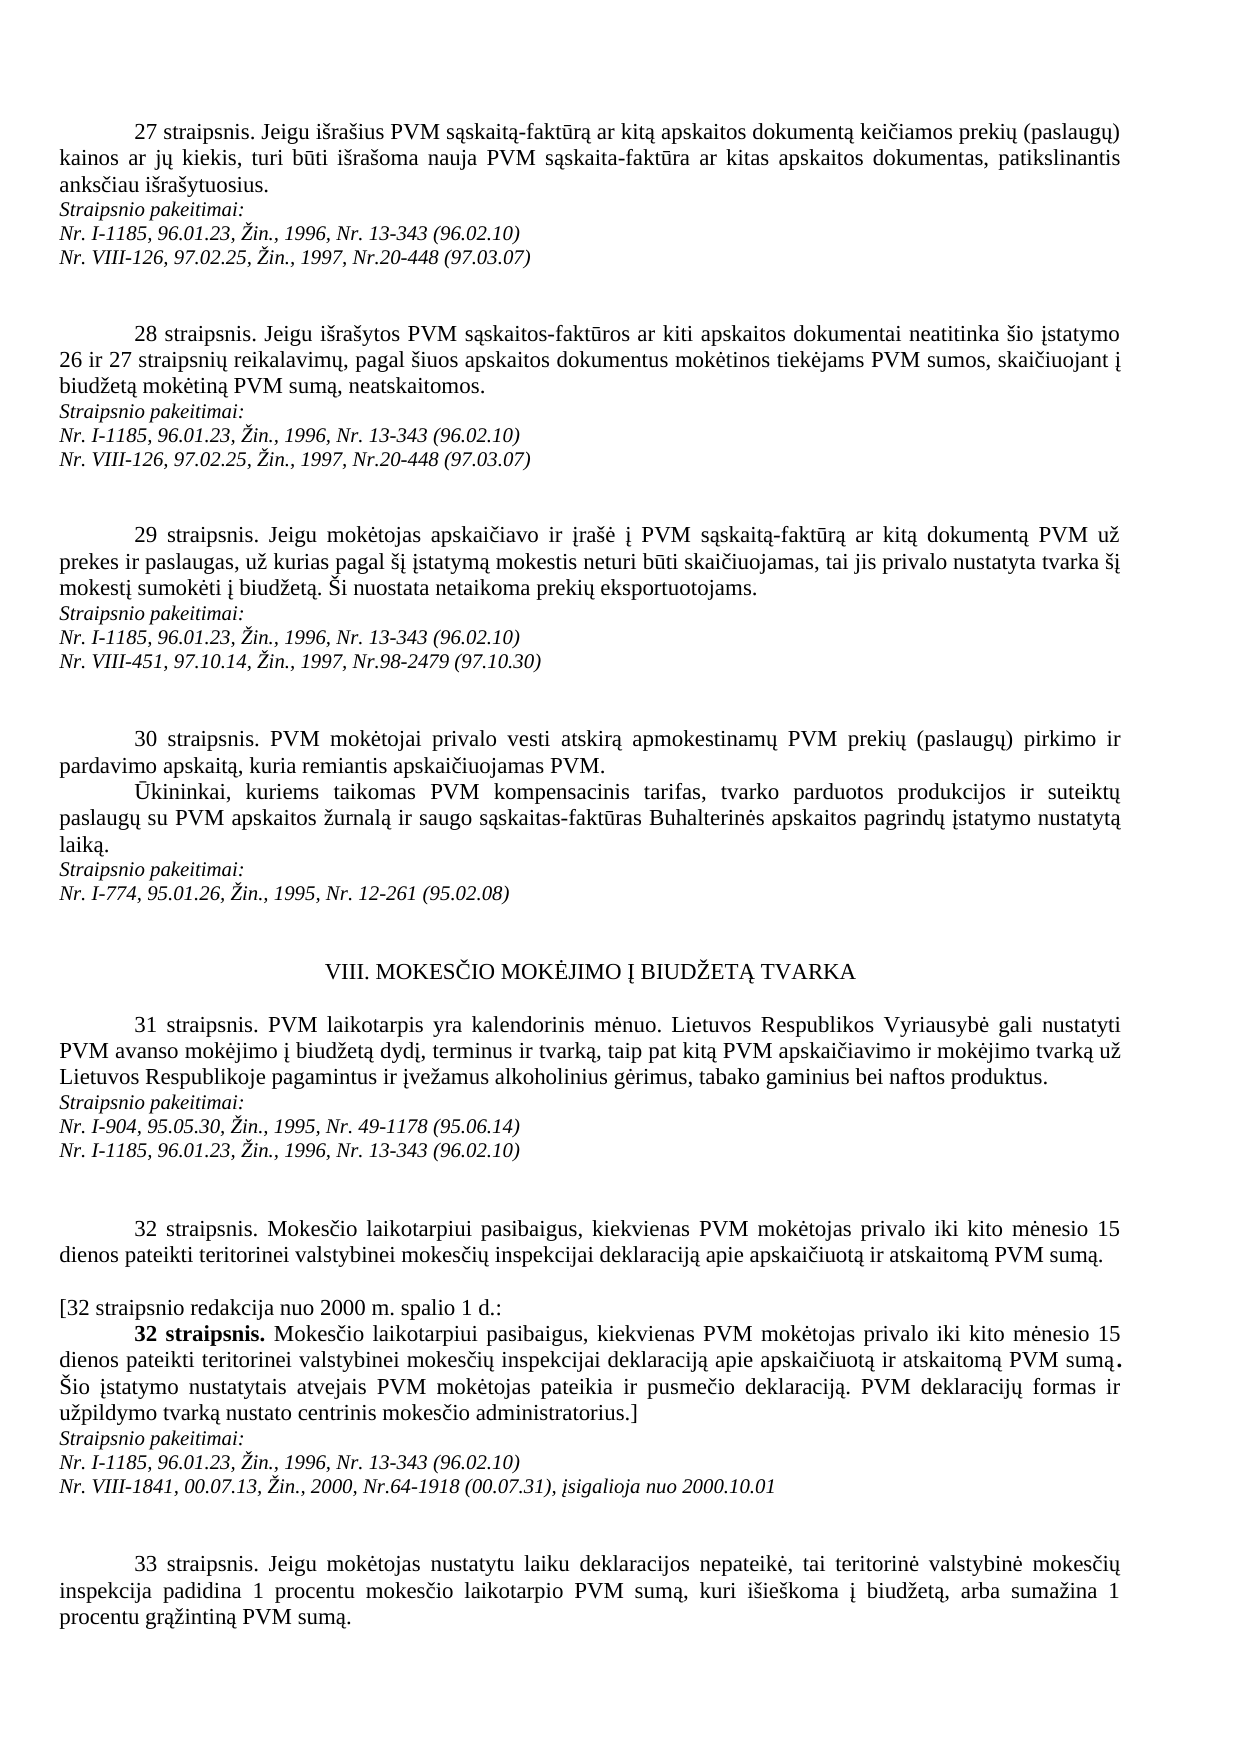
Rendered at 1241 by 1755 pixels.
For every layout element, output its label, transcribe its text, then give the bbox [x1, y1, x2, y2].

text Straipsnio pakeitimai: [59, 197, 1122, 221]
text [32 straipsnio redakcija nuo 2000 m. spalio 1 d.: [59, 1294, 1122, 1320]
text 31 straipsnis. PVM laikotarpis yra kalendorinis mėnuo. Lietuvos Respublikos Vyriausybė gali nustatyti PVM avanso mokėjimo į biudžetą dydį, terminus ir tvarką, taip pat kitą PVM apskaičiavimo ir mokėjimo tvarką už Lietuvos Respublikoje pagamintus ir įvežamus alkoholinius gėrimus, tabako gaminius bei naftos produktus. [59, 1011, 1122, 1090]
text Nr. I-1185, 96.01.23, Žin., 1996, Nr. 13-343 (96.02.10) [59, 221, 1122, 245]
text Straipsnio pakeitimai: [59, 1426, 1122, 1449]
text Straipsnio pakeitimai: [59, 857, 1122, 881]
text 32 straipsnis. Mokesčio laikotarpiui pasibaigus, kiekvienas PVM mokėtojas privalo iki kito mėnesio 15 dienos pateikti teritorinei valstybinei mokesčių inspekcijai deklaraciją apie apskaičiuotą ir atskaitomą PVM sumą. Šio įstatymo nustatytais atvejais PVM mokėtojas pateikia ir pusmečio deklaraciją. PVM deklaracijų formas ir užpildymo tvarką nustato centrinis mokesčio administratorius.] [59, 1320, 1122, 1426]
text Straipsnio pakeitimai: [59, 399, 1122, 423]
text Straipsnio pakeitimai: [59, 601, 1122, 624]
text Nr. VIII-1841, 00.07.13, Žin., 2000, Nr.64-1918 (00.07.31), įsigalioja nuo 2000.10.01 [59, 1474, 1122, 1498]
text Nr. I-774, 95.01.26, Žin., 1995, Nr. 12-261 (95.02.08) [59, 881, 1122, 905]
text Nr. I-904, 95.05.30, Žin., 1995, Nr. 49-1178 (95.06.14) [59, 1114, 1122, 1138]
text 33 straipsnis. Jeigu mokėtojas nustatytu laiku deklaracijos nepateikė, tai teritorinė valstybinė mokesčių inspekcija padidina 1 procentu mokesčio laikotarpio PVM sumą, kuri išieškoma į biudžetą, arba sumažina 1 procentu grąžintiną PVM sumą. [59, 1550, 1122, 1629]
text Nr. VIII-126, 97.02.25, Žin., 1997, Nr.20-448 (97.03.07) [59, 447, 1122, 471]
text Nr. VIII-126, 97.02.25, Žin., 1997, Nr.20-448 (97.03.07) [59, 245, 1122, 269]
text Nr. I-1185, 96.01.23, Žin., 1996, Nr. 13-343 (96.02.10) [59, 1449, 1122, 1474]
text Straipsnio pakeitimai: [59, 1090, 1122, 1114]
text VIII. MOKESČIO MOKĖJIMO Į BIUDŽETĄ TVARKA [59, 958, 1122, 984]
text Nr. VIII-451, 97.10.14, Žin., 1997, Nr.98-2479 (97.10.30) [59, 649, 1122, 673]
text Ūkininkai, kuriems taikomas PVM kompensacinis tarifas, tvarko parduotos produkcijos ir suteiktų paslaugų su PVM apskaitos žurnalą ir saugo sąskaitas-faktūras Buhalterinės apskaitos pagrindų įstatymo nustatytą laiką. [59, 778, 1122, 857]
text 29 straipsnis. Jeigu mokėtojas apskaičiavo ir įrašė į PVM sąskaitą-faktūrą ar kitą dokumentą PVM už prekes ir paslaugas, už kurias pagal šį įstatymą mokestis neturi būti skaičiuojamas, tai jis privalo nustatyta tvarka šį mokestį sumokėti į biudžetą. Ši nuostata netaikoma prekių eksportuotojams. [59, 521, 1122, 601]
text Nr. I-1185, 96.01.23, Žin., 1996, Nr. 13-343 (96.02.10) [59, 1138, 1122, 1162]
text 28 straipsnis. Jeigu išrašytos PVM sąskaitos-faktūros ar kiti apskaitos dokumentai neatitinka šio įstatymo 26 ir 27 straipsnių reikalavimų, pagal šiuos apskaitos dokumentus mokėtinos tiekėjams PVM sumos, skaičiuojant į biudžetą mokėtiną PVM sumą, neatskaitomos. [59, 320, 1122, 399]
text 30 straipsnis. PVM mokėtojai privalo vesti atskirą apmokestinamų PVM prekių (paslaugų) pirkimo ir pardavimo apskaitą, kuria remiantis apskaičiuojamas PVM. [59, 725, 1122, 778]
text 27 straipsnis. Jeigu išrašius PVM sąskaitą-faktūrą ar kitą apskaitos dokumentą keičiamos prekių (paslaugų) kainos ar jų kiekis, turi būti išrašoma nauja PVM sąskaita-faktūra ar kitas apskaitos dokumentas, patikslinantis anksčiau išrašytuosius. [59, 118, 1122, 197]
text 32 straipsnis. Mokesčio laikotarpiui pasibaigus, kiekvienas PVM mokėtojas privalo iki kito mėnesio 15 dienos pateikti teritorinei valstybinei mokesčių inspekcijai deklaraciją apie apskaičiuotą ir atskaitomą PVM sumą. [59, 1215, 1122, 1267]
text Nr. I-1185, 96.01.23, Žin., 1996, Nr. 13-343 (96.02.10) [59, 624, 1122, 649]
text Nr. I-1185, 96.01.23, Žin., 1996, Nr. 13-343 (96.02.10) [59, 423, 1122, 447]
